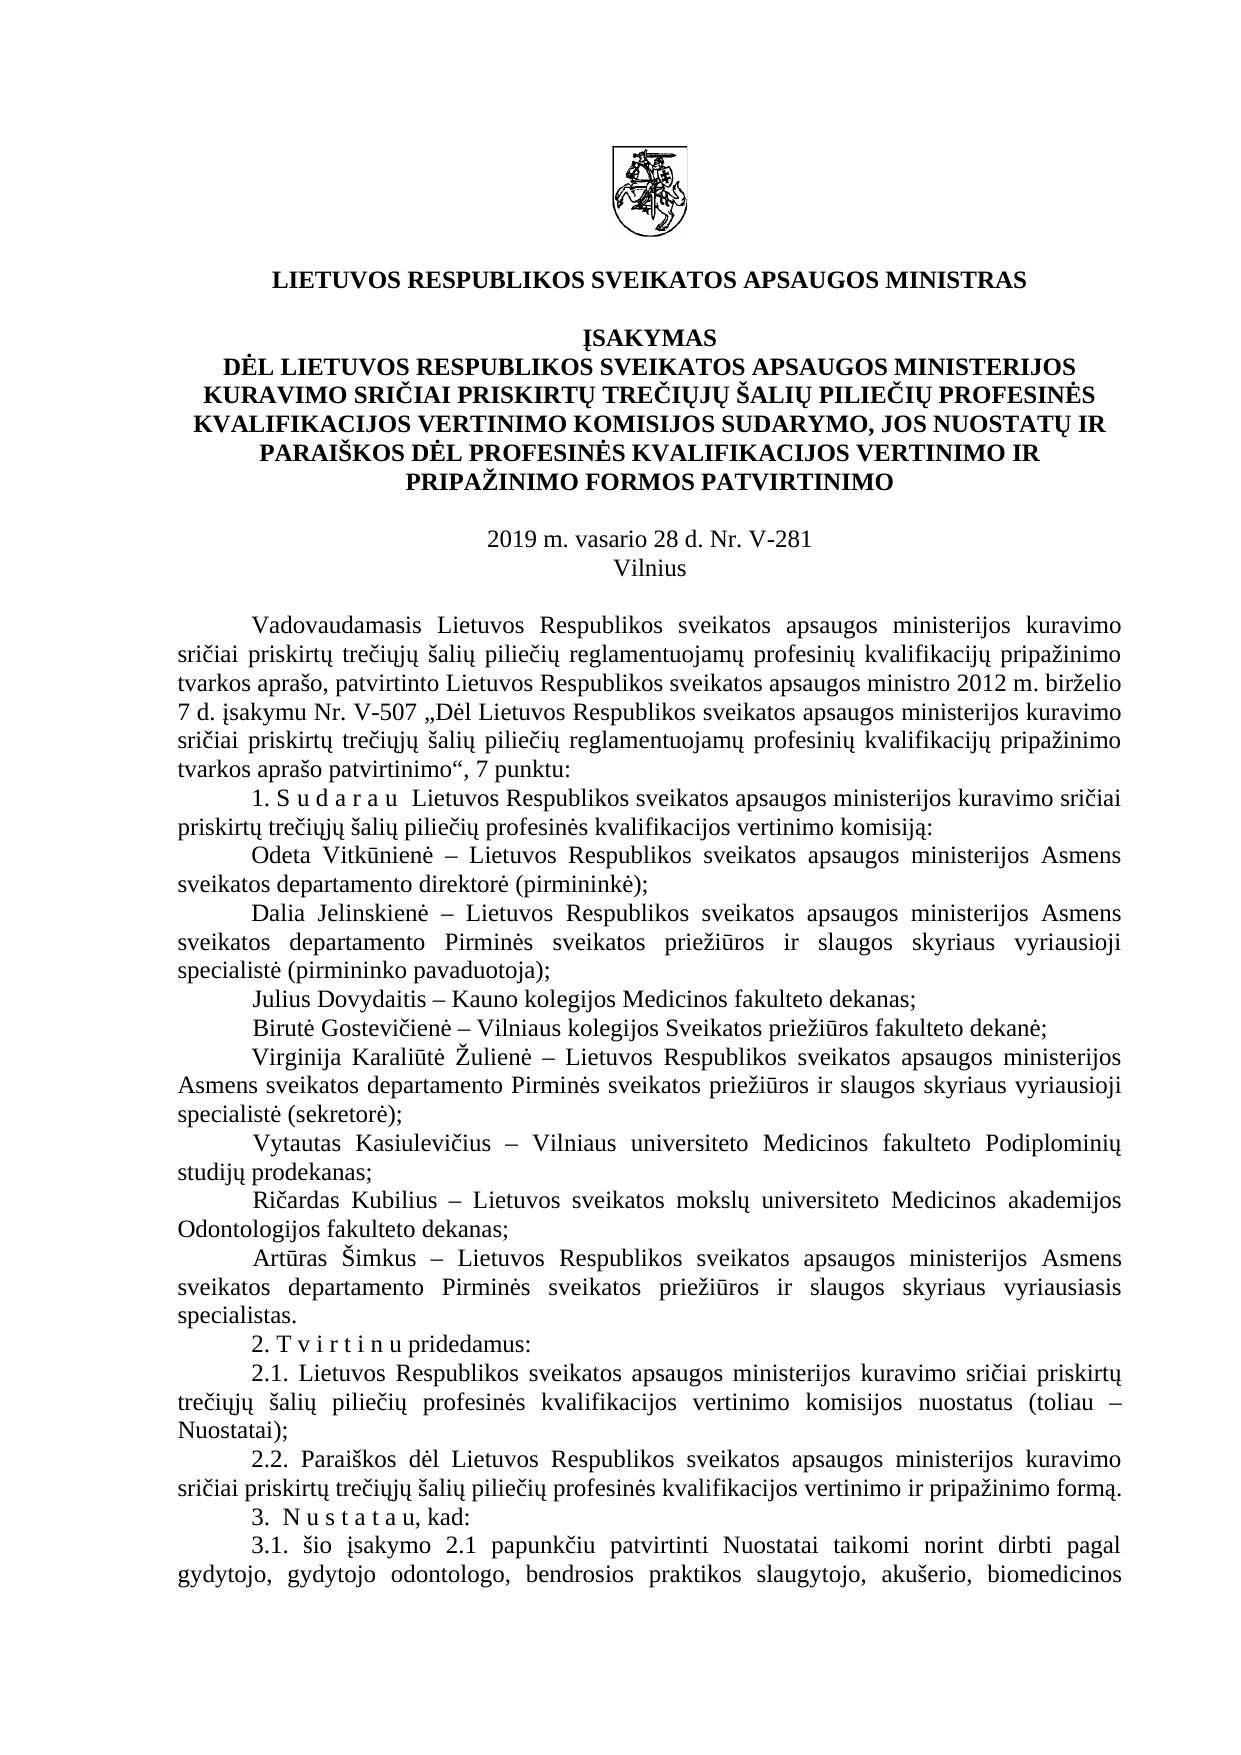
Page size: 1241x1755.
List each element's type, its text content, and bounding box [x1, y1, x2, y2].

text 3.1. šio įsakymo 2.1 papunkčiu patvirtinti Nuostatai taikomi norint dirbti pagal gydytojo, gydytojo odontologo, bendrosios praktikos slaugytojo, akušerio, biomedicinos [177, 1530, 1122, 1588]
text LIETUVOS RESPUBLIKOS SVEIKATOS APSAUGOS MINISTRAS [177, 265, 1122, 294]
text 3. N u s t a t a u, kad: [177, 1502, 1122, 1530]
text 2. T v i r t i n u pridedamus: [177, 1329, 1122, 1358]
text Birutė Gostevičienė – Vilniaus kolegijos Sveikatos priežiūros fakulteto dekanė; [177, 1013, 1122, 1042]
text DĖL LIETUVOS RESPUBLIKOS SVEIKATOS APSAUGOS MINISTERIJOS KURAVIMO SRIČIAI PRISKIRTŲ TREČIŲJŲ ŠALIŲ PILIEČIŲ PROFESINĖS KVALIFIKACIJOS VERTINIMO KOMISIJOS SUDARYMO, JOS NUOSTATŲ IR PARAIŠKOS DĖL PROFESINĖS KVALIFIKACIJOS VERTINIMO IR PRIPAŽINIMO FORMOS PATVIRTINIMO [177, 352, 1122, 495]
text Vytautas Kasiulevičius – Vilniaus universiteto Medicinos fakulteto Podiplominių studijų prodekanas; [177, 1128, 1122, 1185]
text ĮSAKYMAS [177, 323, 1122, 352]
text Vilnius [177, 553, 1122, 582]
text 2.2. Paraiškos dėl Lietuvos Respublikos sveikatos apsaugos ministerijos kuravimo sričiai priskirtų trečiųjų šalių piliečių profesinės kvalifikacijos vertinimo ir pripažinimo formą. [177, 1444, 1122, 1502]
text Virginija Karaliūtė Žulienė – Lietuvos Respublikos sveikatos apsaugos ministerijos Asmens sveikatos departamento Pirminės sveikatos priežiūros ir slaugos skyriaus vyriausioji specialistė (sekretorė); [177, 1042, 1122, 1128]
text Artūras Šimkus – Lietuvos Respublikos sveikatos apsaugos ministerijos Asmens sveikatos departamento Pirminės sveikatos priežiūros ir slaugos skyriaus vyriausiasis specialistas. [177, 1243, 1122, 1329]
text 2019 m. vasario 28 d. Nr. V-281 [177, 524, 1122, 553]
text Julius Dovydaitis – Kauno kolegijos Medicinos fakulteto dekanas; [177, 984, 1122, 1013]
text 2.1. Lietuvos Respublikos sveikatos apsaugos ministerijos kuravimo sričiai priskirtų trečiųjų šalių piliečių profesinės kvalifikacijos vertinimo komisijos nuostatus (toliau – Nuostatai); [177, 1358, 1122, 1444]
text Ričardas Kubilius – Lietuvos sveikatos mokslų universiteto Medicinos akademijos Odontologijos fakulteto dekanas; [177, 1185, 1122, 1243]
text Odeta Vitkūnienė – Lietuvos Respublikos sveikatos apsaugos ministerijos Asmens sveikatos departamento direktorė (pirmininkė); [177, 840, 1122, 898]
text Vadovaudamasis Lietuvos Respublikos sveikatos apsaugos ministerijos kuravimo sričiai priskirtų trečiųjų šalių piliečių reglamentuojamų profesinių kvalifikacijų pripažinimo tvarkos aprašo, patvirtinto Lietuvos Respublikos sveikatos apsaugos ministro 2012 m. birželio 7 d. įsakymu Nr. V-507 „Dėl Lietuvos Respublikos sveikatos apsaugos ministerijos kuravimo sričiai priskirtų trečiųjų šalių piliečių reglamentuojamų profesinių kvalifikacijų pripažinimo tvarkos aprašo patvirtinimo“, 7 punktu: [177, 610, 1122, 783]
text 1. S u d a r a u Lietuvos Respublikos sveikatos apsaugos ministerijos kuravimo sričiai priskirtų trečiųjų šalių piliečių profesinės kvalifikacijos vertinimo komisiją: [177, 783, 1122, 840]
text Dalia Jelinskienė – Lietuvos Respublikos sveikatos apsaugos ministerijos Asmens sveikatos departamento Pirminės sveikatos priežiūros ir slaugos skyriaus vyriausioji specialistė (pirmininko pavaduotoja); [177, 898, 1122, 984]
